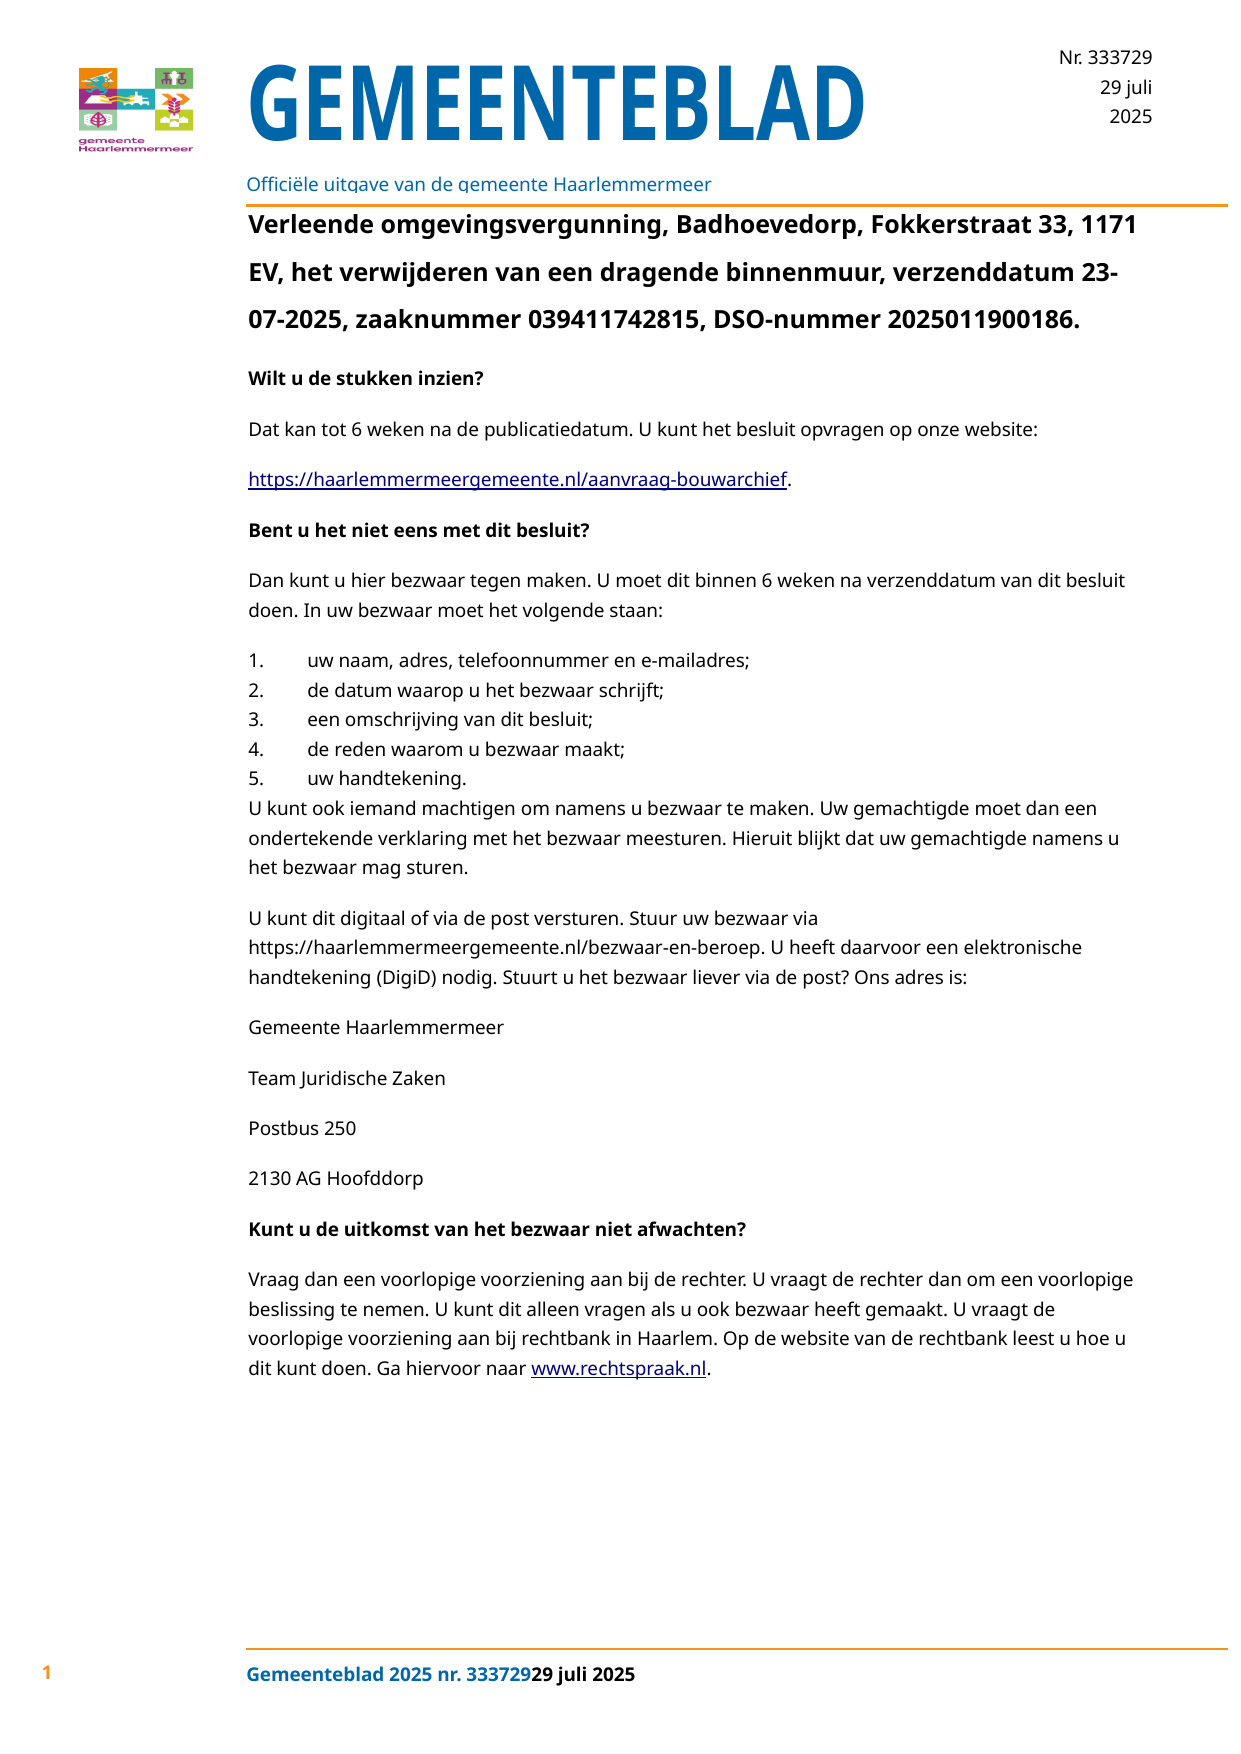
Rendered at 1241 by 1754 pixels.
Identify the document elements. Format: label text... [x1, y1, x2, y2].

list uw handtekening. [248, 766, 1152, 791]
list een omschrijving van dit besluit; [248, 706, 1152, 732]
list de datum waarop u het bezwaar schrijft; [248, 677, 1152, 702]
text Gemeente Haarlemmermeer [248, 1014, 1152, 1040]
text https://haarlemmermeergemeente.nl/aanvraag-bouwarchief. [248, 466, 1152, 492]
text Dan kunt u hier bezwaar tegen maken. U moet dit binnen 6 weken na verzenddatum van dit besluit doen. In uw bezwaar moet het volgende staan: [248, 567, 1152, 622]
list de reden waarom u bezwaar maakt; [248, 736, 1152, 762]
text Vraag dan een voorlopige voorziening aan bij de rechter. U vraagt de rechter dan om een voorlopige beslissing te nemen. U kunt dit alleen vragen als u ook bezwaar heeft gemaakt. U vraagt de voorlopige voorziening aan bij rechtbank in Haarlem. Op de website van de rechtbank leest u hoe u dit kunt doen. Ga hiervoor naar www.rechtspraak.nl. [248, 1266, 1152, 1381]
text U kunt dit digitaal of via de post versturen. Stuur uw bezwaar via https://haarlemmermeergemeente.nl/bezwaar-en-beroep. U heeft daarvoor een elektronische handtekening (DigiD) nodig. Stuurt u het bezwaar liever via de post? Ons adres is: [248, 905, 1152, 989]
text 2130 AG Hoofddorp [248, 1166, 1152, 1191]
text Postbus 250 [248, 1115, 1152, 1141]
picture [41, 47, 231, 172]
text U kunt ook iemand machtigen om namens u bezwaar te maken. Uw gemachtigde moet dan een ondertekende verklaring met het bezwaar meesturen. Hieruit blijkt dat uw gemachtigde namens u het bezwaar mag sturen. [248, 795, 1152, 880]
list uw naam, adres, telefoonnummer en e-mailadres; [248, 647, 1152, 673]
text Kunt u de uitkomst van het bezwaar niet afwachten? [248, 1216, 1152, 1242]
text Wilt u de stukken inzien? [248, 366, 1152, 391]
text Bent u het niet eens met dit besluit? [248, 517, 1152, 542]
text Team Juridische Zaken [248, 1065, 1152, 1090]
text Dat kan tot 6 weken na de publicatiedatum. U kunt het besluit opvragen op onze website: [248, 416, 1152, 442]
text Verleende omgevingsvergunning, Badhoevedorp, Fokkerstraat 33, 1171 EV, het verwijderen van een dragende binnenmuur, verzenddatum 23-07-2025, zaaknummer 039411742815, DSO-nummer 2025011900186. [248, 207, 1152, 336]
